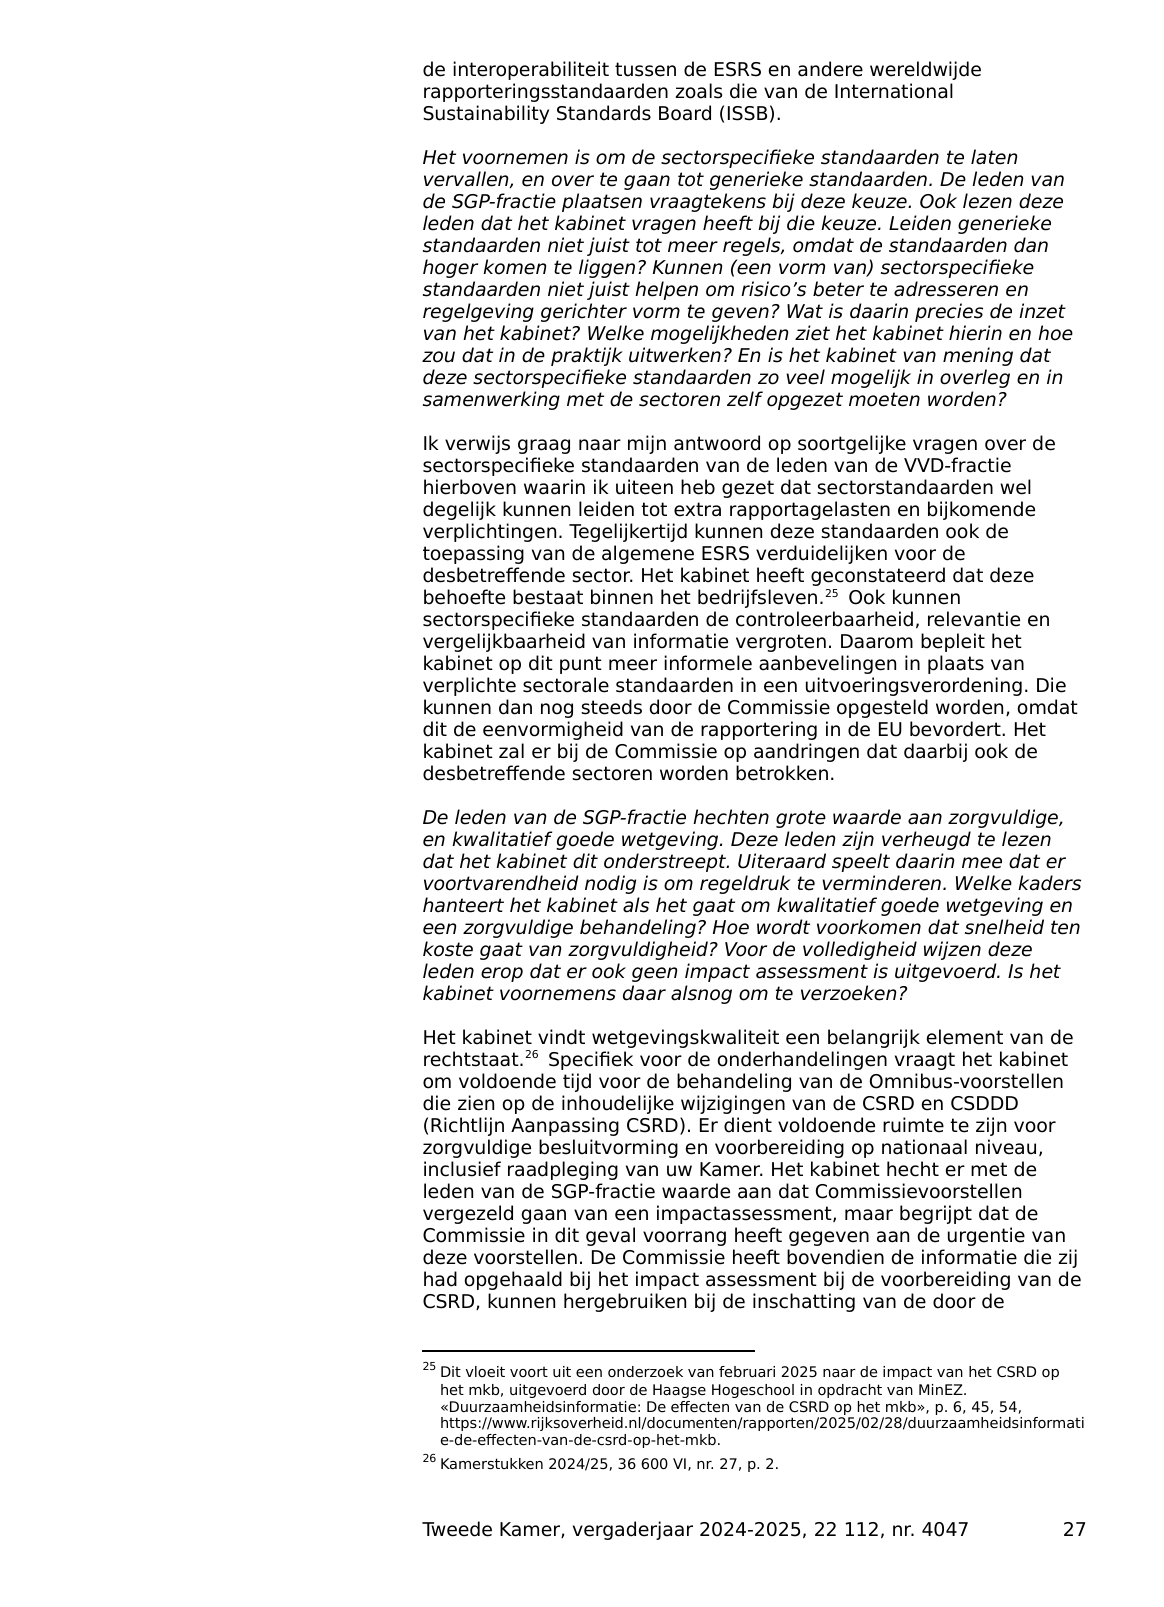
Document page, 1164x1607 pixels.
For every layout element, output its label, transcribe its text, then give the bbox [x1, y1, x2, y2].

text Het kabinet vindt wetgevingskwaliteit een belangrijk element van de rechtstaat. Specifiek voor de onderhandelingen vraagt het kabinet om voldoende tijd voor de behandeling van de Omnibus-voorstellen die zien op de inhoudelijke wijzigingen van de CSRD en CSDDD (Richtlijn Aanpassing CSRD). Er dient voldoende ruimte te zijn voor zorgvuldige besluitvorming en voorbereiding op nationaal niveau, inclusief raadpleging van uw Kamer. Het kabinet hecht er met de leden van de SGP-fractie waarde aan dat Commissievoorstellen vergezeld gaan van een impactassessment, maar begrijpt dat de Commissie in dit geval voorrang heeft gegeven aan de urgentie van deze voorstellen. De Commissie heeft bovendien de informatie die zij had opgehaald bij het impact assessment bij de voorbereiding van de CSRD, kunnen hergebruiken bij de inschatting van de door de [422, 1027, 1087, 1313]
text Het voornemen is om de sectorspecifieke standaarden te laten vervallen, en over te gaan tot generieke standaarden. De leden van de SGP-fractie plaatsen vraagtekens bij deze keuze. Ook lezen deze leden dat het kabinet vragen heeft bij die keuze. Leiden generieke standaarden niet juist tot meer regels, omdat de standaarden dan hoger komen te liggen? Kunnen (een vorm van) sectorspecifieke standaarden niet juist helpen om risico’s beter te adresseren en regelgeving gerichter vorm te geven? Wat is daarin precies de inzet van het kabinet? Welke mogelijkheden ziet het kabinet hierin en hoe zou dat in de praktijk uitwerken? En is het kabinet van mening dat deze sectorspecifieke standaarden zo veel mogelijk in overleg en in samenwerking met de sectoren zelf opgezet moeten worden? [422, 147, 1087, 411]
text De leden van de SGP-fractie hechten grote waarde aan zorgvuldige, en kwalitatief goede wetgeving. Deze leden zijn verheugd te lezen dat het kabinet dit onderstreept. Uiteraard speelt daarin mee dat er voortvarendheid nodig is om regeldruk te verminderen. Welke kaders hanteert het kabinet als het gaat om kwalitatief goede wetgeving en een zorgvuldige behandeling? Hoe wordt voorkomen dat snelheid ten koste gaat van zorgvuldigheid? Voor de volledigheid wijzen deze leden erop dat er ook geen impact assessment is uitgevoerd. Is het kabinet voornemens daar alsnog om te verzoeken? [422, 807, 1087, 1005]
text Kamerstukken 2024/25, 36 600 VI, nr. 27, p. 2. [422, 1452, 1087, 1474]
text Ik verwijs graag naar mijn antwoord op soortgelijke vragen over de sectorspecifieke standaarden van de leden van de VVD-fractie hierboven waarin ik uiteen heb gezet dat sectorstandaarden wel degelijk kunnen leiden tot extra rapportagelasten en bijkomende verplichtingen. Tegelijkertijd kunnen deze standaarden ook de toepassing van de algemene ESRS verduidelijken voor de desbetreffende sector. Het kabinet heeft geconstateerd dat deze behoefte bestaat binnen het bedrijfsleven. Ook kunnen sectorspecifieke standaarden de controleerbaarheid, relevantie en vergelijkbaarheid van informatie vergroten. Daarom bepleit het kabinet op dit punt meer informele aanbevelingen in plaats van verplichte sectorale standaarden in een uitvoeringsverordening. Die kunnen dan nog steeds door de Commissie opgesteld worden, omdat dit de eenvormigheid van de rapportering in de EU bevordert. Het kabinet zal er bij de Commissie op aandringen dat daarbij ook de desbetreffende sectoren worden betrokken. [422, 433, 1087, 785]
text de interoperabiliteit tussen de ESRS en andere wereldwijde rapporteringsstandaarden zoals die van de International Sustainability Standards Board (ISSB). [422, 59, 1087, 125]
text Dit vloeit voort uit een onderzoek van februari 2025 naar de impact van het CSRD op het mkb, uitgevoerd door de Haagse Hogeschool in opdracht van MinEZ. «Duurzaamheidsinformatie: De effecten van de CSRD op het mkb», p. 6, 45, 54, https://www.rijksoverheid.nl/documenten/rapporten/2025/02/28/duurzaamheidsinformatie-de-effecten-van-de-csrd-op-het-mkb. [422, 1360, 1087, 1449]
